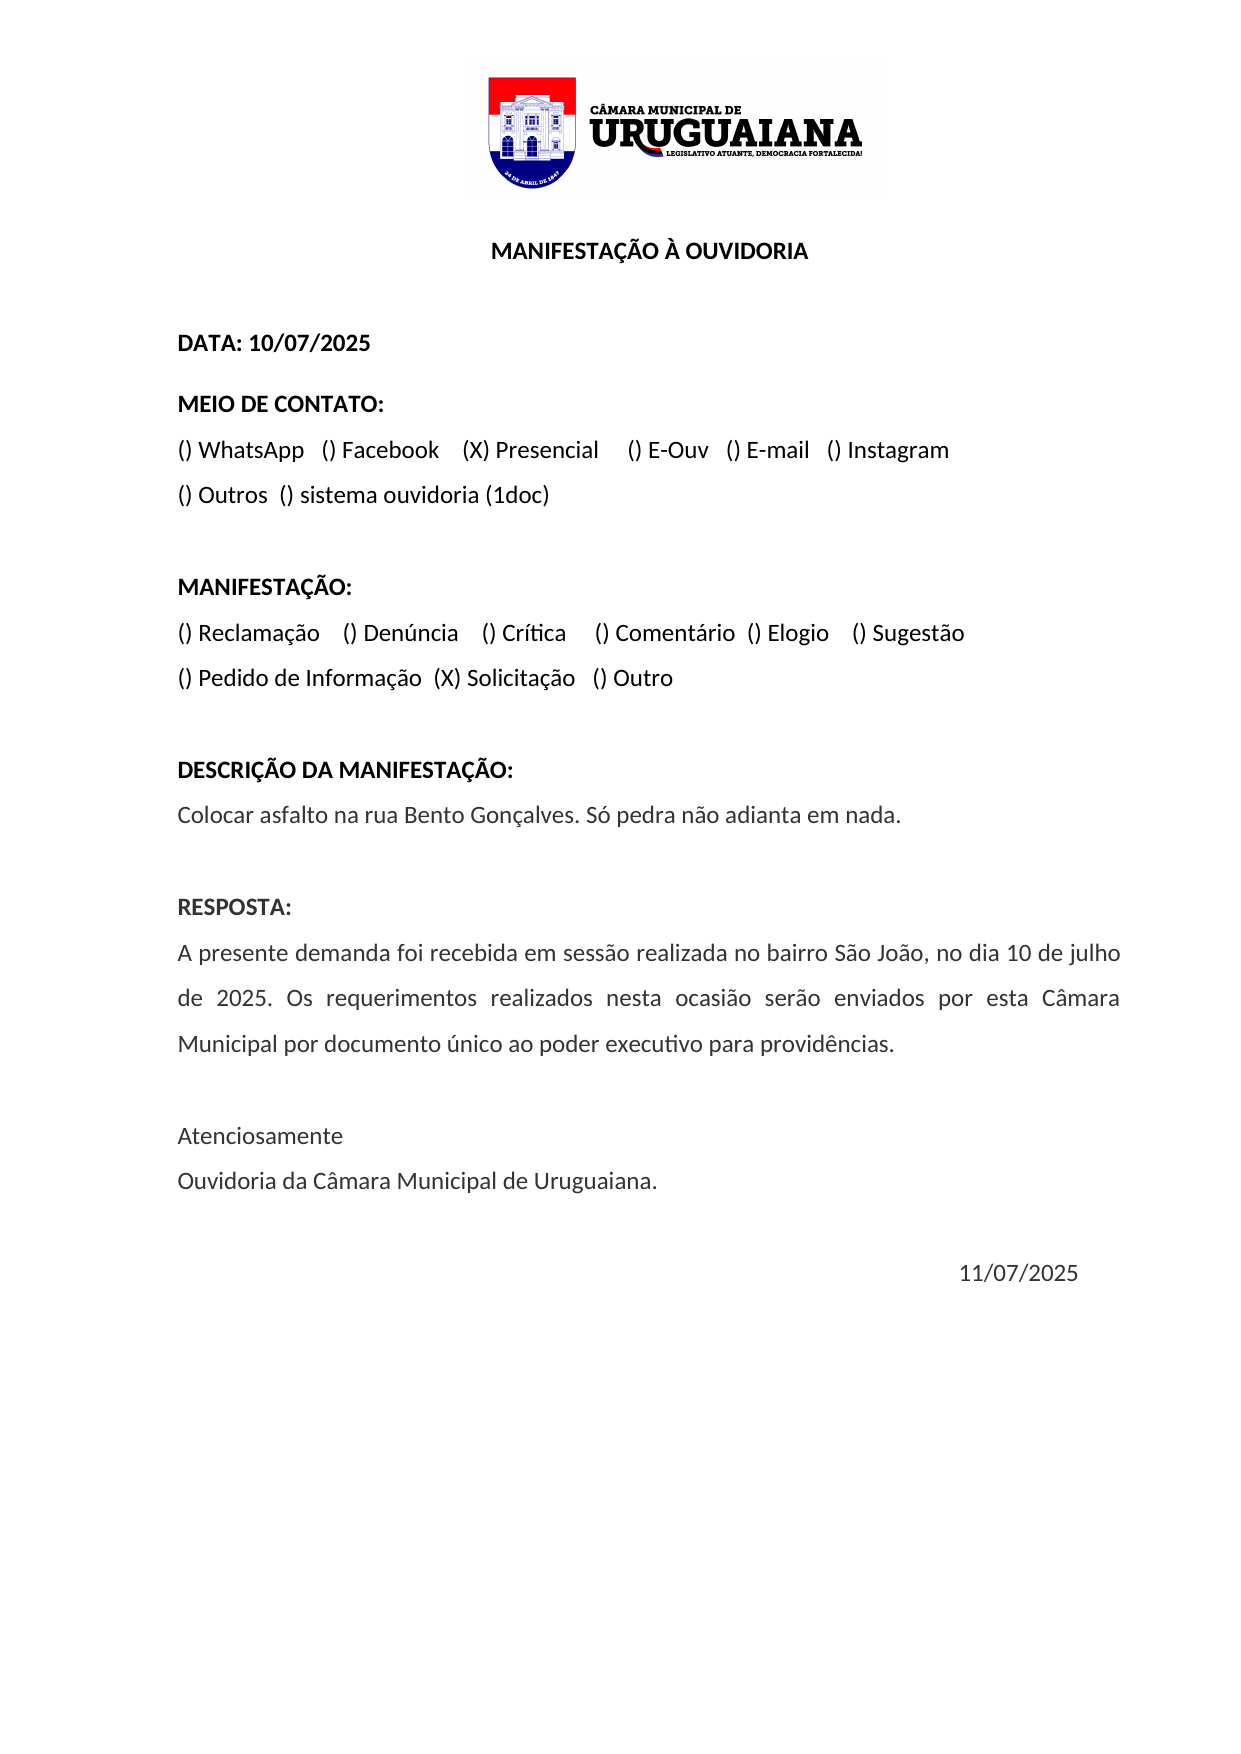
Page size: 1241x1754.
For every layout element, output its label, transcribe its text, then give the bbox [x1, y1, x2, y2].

text () Pedido de Informação (X) Solicitação () Outro [177, 662, 1122, 693]
text () Outros () sistema ouvidoria (1doc) [177, 479, 1122, 510]
list RESPOSTA: [177, 891, 1122, 922]
list Ouvidoria da Câmara Municipal de Uruguaiana. [177, 1166, 1122, 1242]
list 11/07/2025 [177, 1257, 1122, 1287]
text () WhatsApp () Facebook (X) Presencial () E-Ouv () E-mail () Instagram [177, 434, 1122, 464]
text MEIO DE CONTATO: [177, 388, 1122, 419]
list Atenciosamente [177, 1120, 1122, 1150]
text DATA: 10/07/2025 [177, 327, 1122, 358]
text DESCRIÇÃO DA MANIFESTAÇÃO: [177, 754, 1122, 784]
text MANIFESTAÇÃO: [177, 571, 1122, 602]
text MANIFESTAÇÃO À OUVIDORIA [177, 236, 1122, 266]
text () Reclamação () Denúncia () Crítica () Comentário () Elogio () Sugestão [177, 617, 1122, 647]
list Colocar asfalto na rua Bento Gonçalves. Só pedra não adianta em nada. [177, 800, 1122, 830]
picture [462, 58, 888, 199]
list A presente demanda foi recebida em sessão realizada no bairro São João, no dia 10 de julho de 2025. Os requerimentos realizados nesta ocasião serão enviados por esta Câmara Municipal por documento único ao poder executivo para providências. [177, 937, 1122, 1059]
